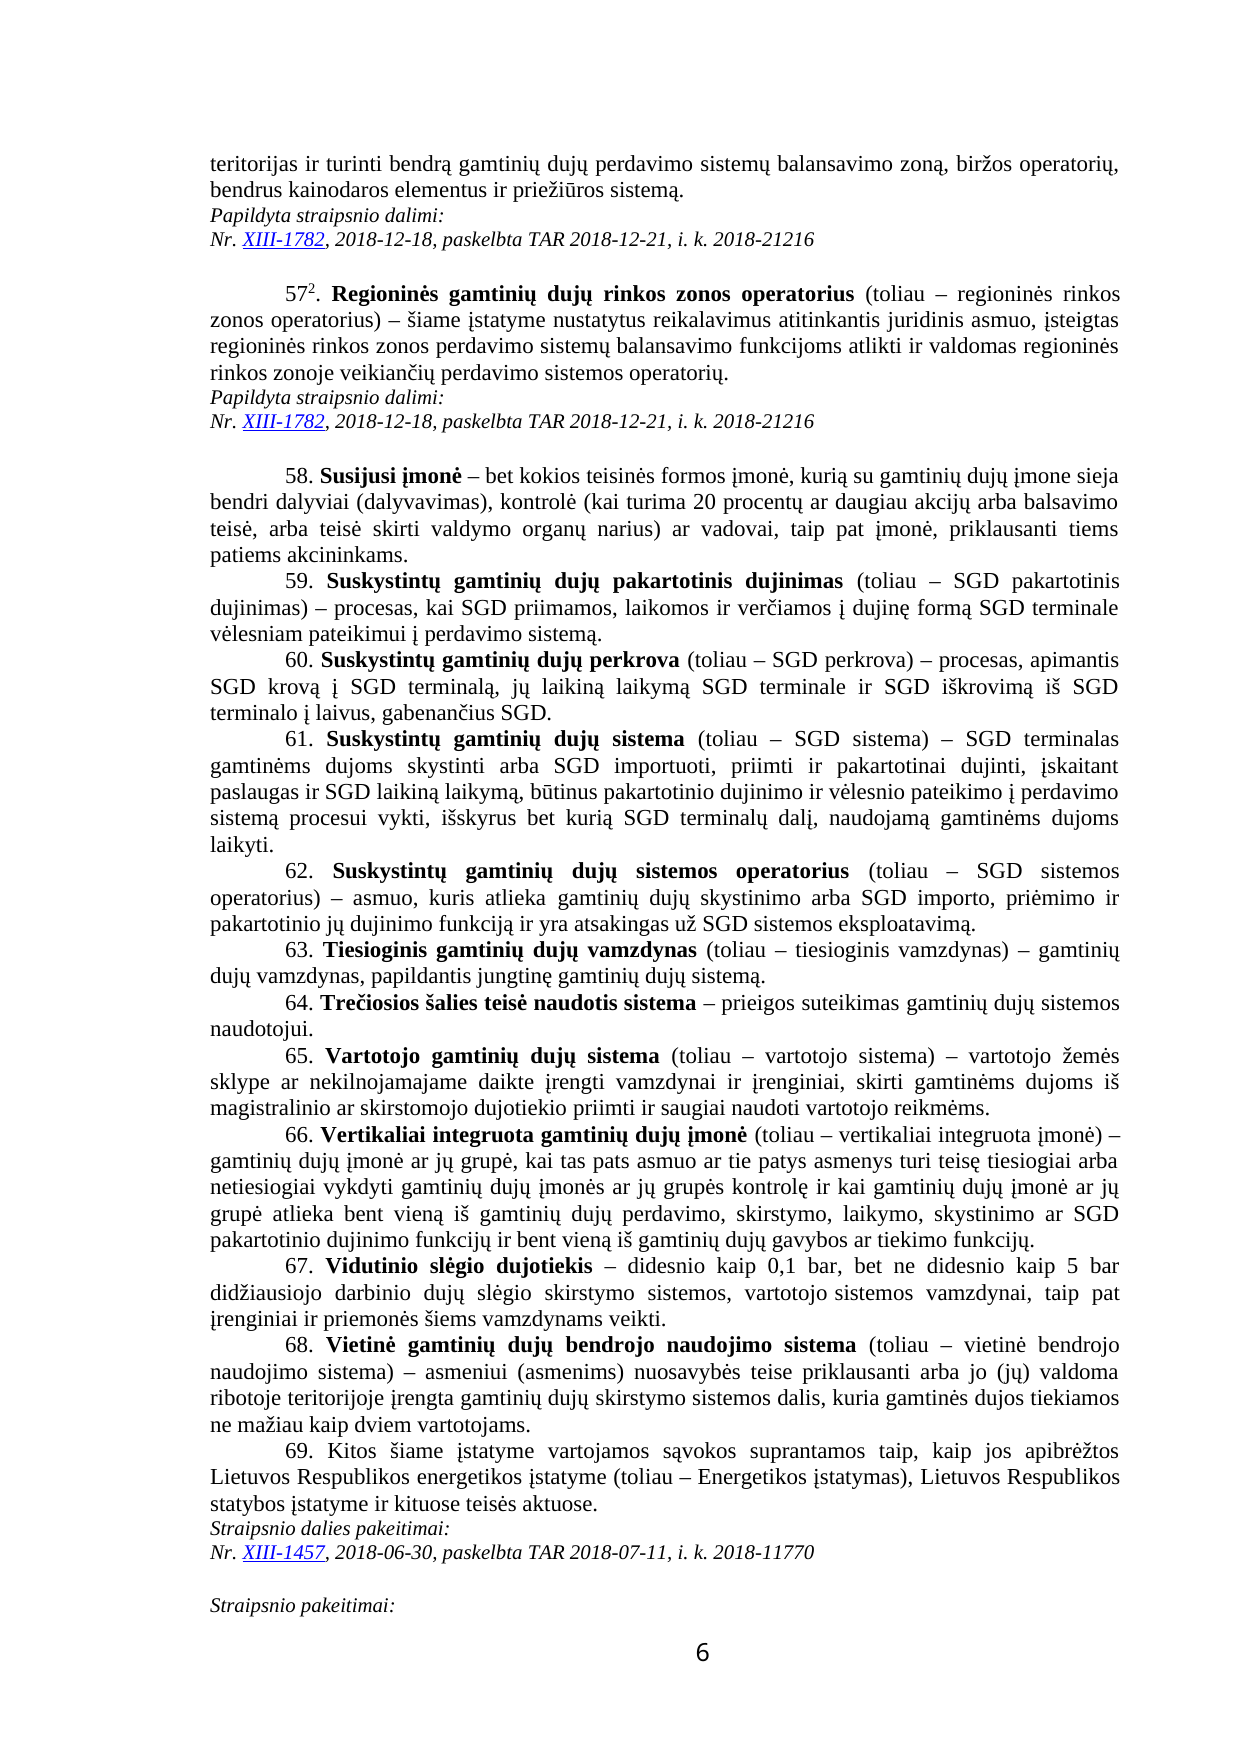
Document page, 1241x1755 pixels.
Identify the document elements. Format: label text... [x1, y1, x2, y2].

text 60. Suskystintų gamtinių dujų perkrova (toliau – SGD perkrova) – procesas, apimantis SGD krovą į SGD terminalą, jų laikiną laikymą SGD terminale ir SGD iškrovimą iš SGD terminalo į laivus, gabenančius SGD. [210, 646, 1120, 725]
text 63. Tiesioginis gamtinių dujų vamzdynas (toliau – tiesioginis vamzdynas) – gamtinių dujų vamzdynas, papildantis jungtinę gamtinių dujų sistemą. [210, 936, 1120, 989]
text Straipsnio dalies pakeitimai: [210, 1516, 1120, 1540]
text 58. Susijusi įmonė – bet kokios teisinės formos įmonė, kurią su gamtinių dujų įmone sieja bendri dalyviai (dalyvavimas), kontrolė (kai turima 20 procentų ar daugiau akcijų arba balsavimo teisė, arba teisė skirti valdymo organų narius) ar vadovai, taip pat įmonė, priklausanti tiems patiems akcininkams. [210, 462, 1120, 567]
text 65. Vartotojo gamtinių dujų sistema (toliau – vartotojo sistema) – vartotojo žemės sklype ar nekilnojamajame daikte įrengti vamzdynai ir įrenginiai, skirti gamtinėms dujoms iš magistralinio ar skirstomojo dujotiekio priimti ir saugiai naudoti vartotojo reikmėms. [210, 1042, 1120, 1121]
text Straipsnio pakeitimai: [210, 1593, 1120, 1617]
text 64. Trečiosios šalies teisė naudotis sistema – prieigos suteikimas gamtinių dujų sistemos naudotojui. [210, 989, 1120, 1042]
text teritorijas ir turinti bendrą gamtinių dujų perdavimo sistemų balansavimo zoną, biržos operatorių, bendrus kainodaros elementus ir priežiūros sistemą. [210, 150, 1120, 203]
text 67. Vidutinio slėgio dujotiekis – didesnio kaip 0,1 bar, bet ne didesnio kaip 5 bar didžiausiojo darbinio dujų slėgio skirstymo sistemos, vartotojo sistemos vamzdynai, taip pat įrenginiai ir priemonės šiems vamzdynams veikti. [210, 1252, 1120, 1332]
text 66. Vertikaliai integruota gamtinių dujų įmonė (toliau – vertikaliai integruota įmonė) – gamtinių dujų įmonė ar jų grupė, kai tas pats asmuo ar tie patys asmenys turi teisę tiesiogiai arba netiesiogiai vykdyti gamtinių dujų įmonės ar jų grupės kontrolę ir kai gamtinių dujų įmonė ar jų grupė atlieka bent vieną iš gamtinių dujų perdavimo, skirstymo, laikymo, skystinimo ar SGD pakartotinio dujinimo funkcijų ir bent vieną iš gamtinių dujų gavybos ar tiekimo funkcijų. [210, 1121, 1120, 1252]
text 61. Suskystintų gamtinių dujų sistema (toliau – SGD sistema) – SGD terminalas gamtinėms dujoms skystinti arba SGD importuoti, priimti ir pakartotinai dujinti, įskaitant paslaugas ir SGD laikiną laikymą, būtinus pakartotinio dujinimo ir vėlesnio pateikimo į perdavimo sistemą procesui vykti, išskyrus bet kurią SGD terminalų dalį, naudojamą gamtinėms dujoms laikyti. [210, 725, 1120, 857]
text Nr. XIII-1782, 2018-12-18, paskelbta TAR 2018-12-21, i. k. 2018-21216 [210, 409, 1120, 433]
text 69. Kitos šiame įstatyme vartojamos sąvokos suprantamos taip, kaip jos apibrėžtos Lietuvos Respublikos energetikos įstatyme (toliau – Energetikos įstatymas), Lietuvos Respublikos statybos įstatyme ir kituose teisės aktuose. [210, 1437, 1120, 1516]
text 62. Suskystintų gamtinių dujų sistemos operatorius (toliau – SGD sistemos operatorius) – asmuo, kuris atlieka gamtinių dujų skystinimo arba SGD importo, priėmimo ir pakartotinio jų dujinimo funkciją ir yra atsakingas už SGD sistemos eksploatavimą. [210, 857, 1120, 936]
text Papildyta straipsnio dalimi: [210, 203, 1120, 227]
text Papildyta straipsnio dalimi: [210, 385, 1120, 409]
text Nr. XIII-1782, 2018-12-18, paskelbta TAR 2018-12-21, i. k. 2018-21216 [210, 227, 1120, 251]
text 68. Vietinė gamtinių dujų bendrojo naudojimo sistema (toliau – vietinė bendrojo naudojimo sistema) – asmeniui (asmenims) nuosavybės teise priklausanti arba jo (jų) valdoma ribotoje teritorijoje įrengta gamtinių dujų skirstymo sistemos dalis, kuria gamtinės dujos tiekiamos ne mažiau kaip dviem vartotojams. [210, 1332, 1120, 1437]
text 572. Regioninės gamtinių dujų rinkos zonos operatorius (toliau – regioninės rinkos zonos operatorius) – šiame įstatyme nustatytus reikalavimus atitinkantis juridinis asmuo, įsteigtas regioninės rinkos zonos perdavimo sistemų balansavimo funkcijoms atlikti ir valdomas regioninės rinkos zonoje veikiančių perdavimo sistemos operatorių. [210, 279, 1120, 385]
text 59. Suskystintų gamtinių dujų pakartotinis dujinimas (toliau – SGD pakartotinis dujinimas) – procesas, kai SGD priimamos, laikomos ir verčiamos į dujinę formą SGD terminale vėlesniam pateikimui į perdavimo sistemą. [210, 567, 1120, 646]
text Nr. XIII-1457, 2018-06-30, paskelbta TAR 2018-07-11, i. k. 2018-11770 [210, 1540, 1120, 1564]
